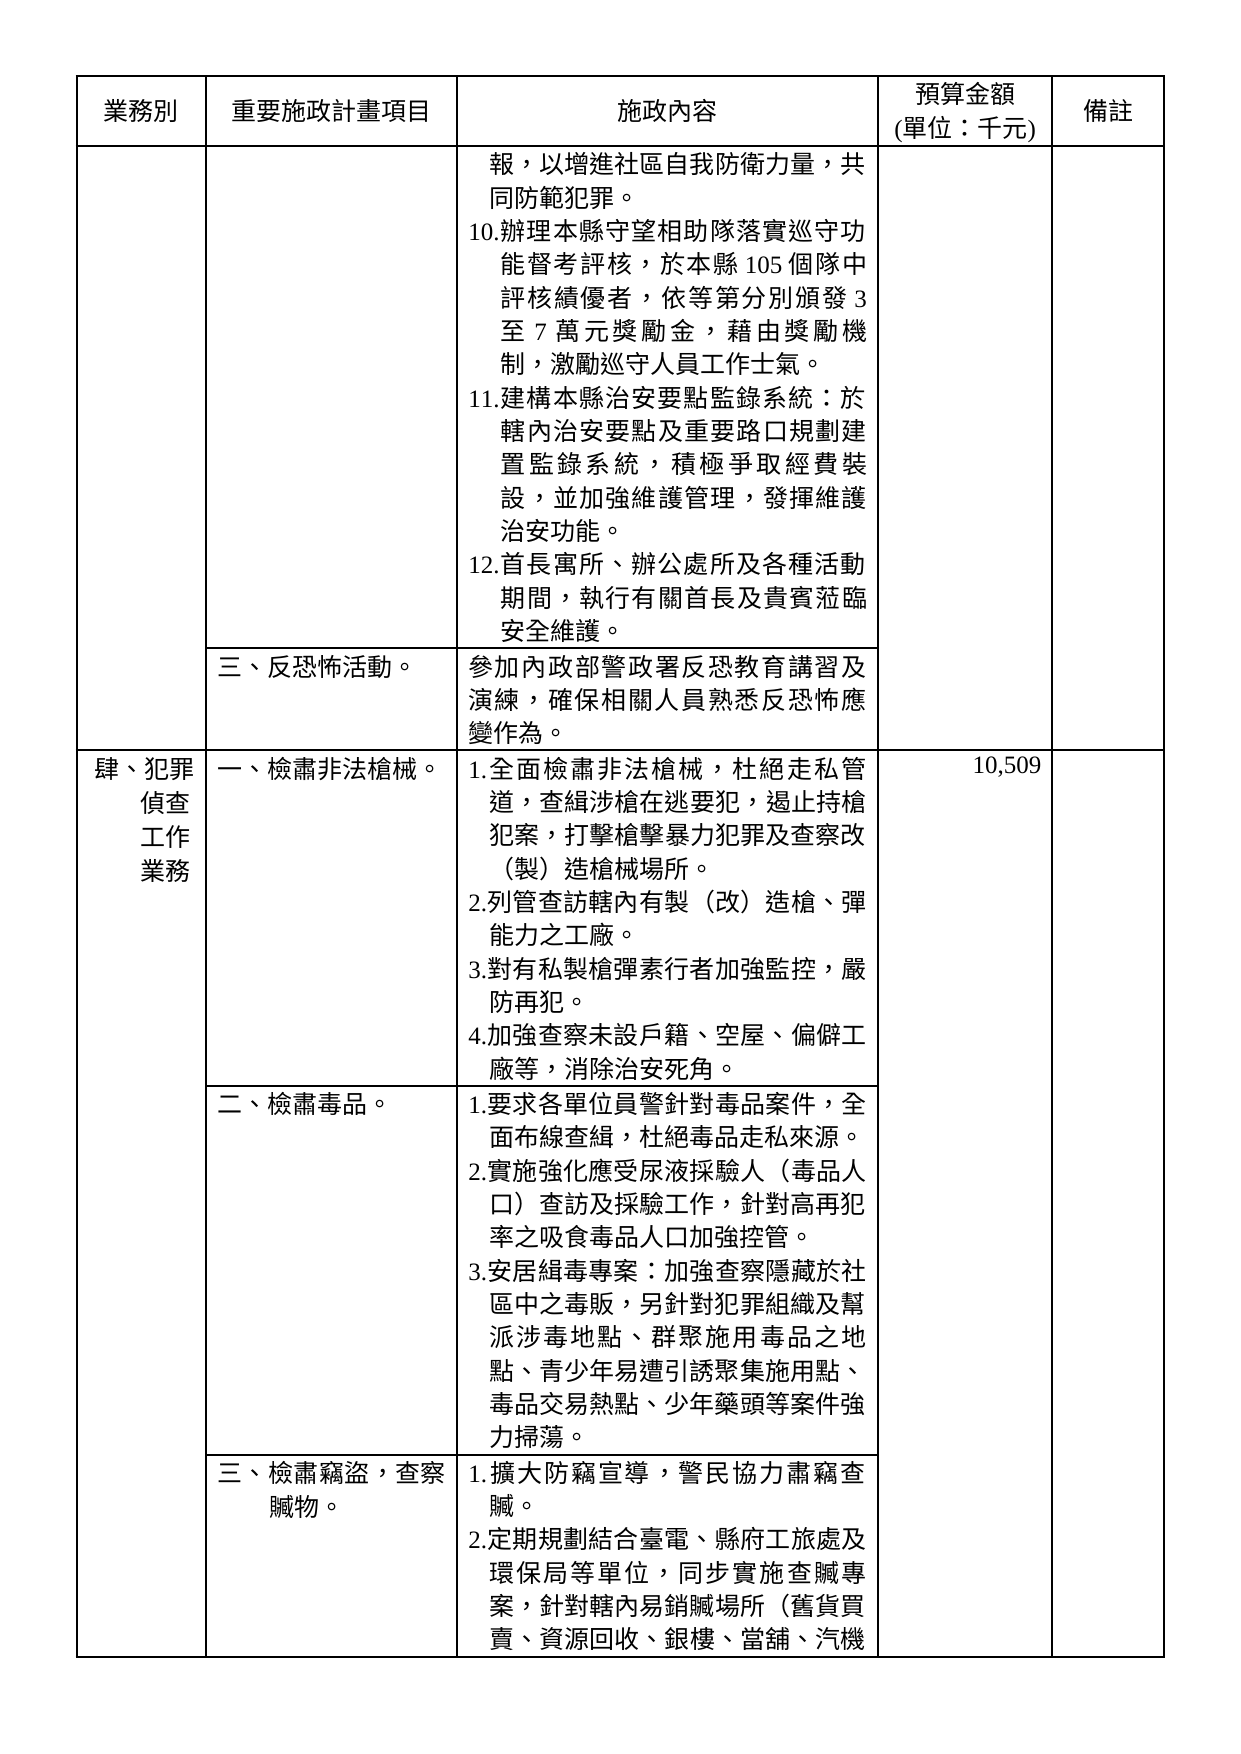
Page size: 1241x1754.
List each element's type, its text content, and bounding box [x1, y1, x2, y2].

table_cell 報，以增進社區自我防衛力量，共同防範犯罪。 10.辦理本縣守望相助隊落實巡守功能督考評核，於本縣105個隊中評核績優者，依等第分別頒發3至7萬元獎勵金，藉由獎勵機制，激勵巡守人員工作士氣。 11.建構本縣治安要點監錄系統：於轄內治安要點及重要路口規劃建置監錄系統，積極爭取經費裝設，並加強維護管理，發揮維護治安功能。 12.首長寓所、辦公處所及各種活動期間，執行有關首長及貴賓蒞臨安全維護。 [458, 147, 877, 647]
table_header 備註 [1053, 77, 1163, 145]
table_cell 參加內政部警政署反恐教育講習及演練，確保相關人員熟悉反恐怖應變作為。 [458, 649, 877, 749]
table_cell 1.要求各單位員警針對毒品案件，全面布線查緝，杜絕毒品走私來源。 2.實施強化應受尿液採驗人（毒品人口）查訪及採驗工作，針對高再犯率之吸食毒品人口加強控管。 3.安居緝毒專案：加強查察隱藏於社區中之毒販，另針對犯罪組織及幫派涉毒地點、群聚施用毒品之地點、青少年易遭引誘聚集施用點、毒品交易熱點、少年藥頭等案件強力掃蕩。 [458, 1087, 877, 1453]
table_cell 1.擴大防竊宣導，警民協力肅竊查贓。 2.定期規劃結合臺電、縣府工旅處及環保局等單位，同步實施查贓專案，針對轄內易銷贓場所（舊貨買賣、資源回收、銀樓、當舖、汽機 [458, 1456, 877, 1656]
table_header 施政內容 [458, 77, 877, 145]
table_header 業務別 [78, 77, 205, 145]
table_cell 三、反恐怖活動。 [207, 649, 456, 749]
table_cell [207, 147, 456, 647]
table_cell 一、檢肅非法槍械。 [207, 751, 456, 1085]
table_cell 三、檢肅竊盜，查察贓物。 [207, 1456, 456, 1656]
table_cell 1.全面檢肅非法槍械，杜絕走私管道，查緝涉槍在逃要犯，遏止持槍犯案，打擊槍擊暴力犯罪及查察改（製）造槍械場所。 2.列管查訪轄內有製（改）造槍、彈能力之工廠。 3.對有私製槍彈素行者加強監控，嚴防再犯。 4.加強查察未設戶籍、空屋、偏僻工廠等，消除治安死角。 [458, 751, 877, 1085]
table_cell [1053, 147, 1163, 749]
table_cell [1053, 751, 1163, 1656]
table_cell 二、檢肅毒品。 [207, 1087, 456, 1453]
table_cell 犯罪偵查工作業務 [78, 751, 205, 1656]
table_header 預算金額 (單位：千元) [879, 77, 1051, 145]
table_header 重要施政計畫項目 [207, 77, 456, 145]
table_cell [78, 147, 205, 749]
table_cell [879, 147, 1051, 749]
table_cell 10,509 [879, 751, 1051, 1656]
